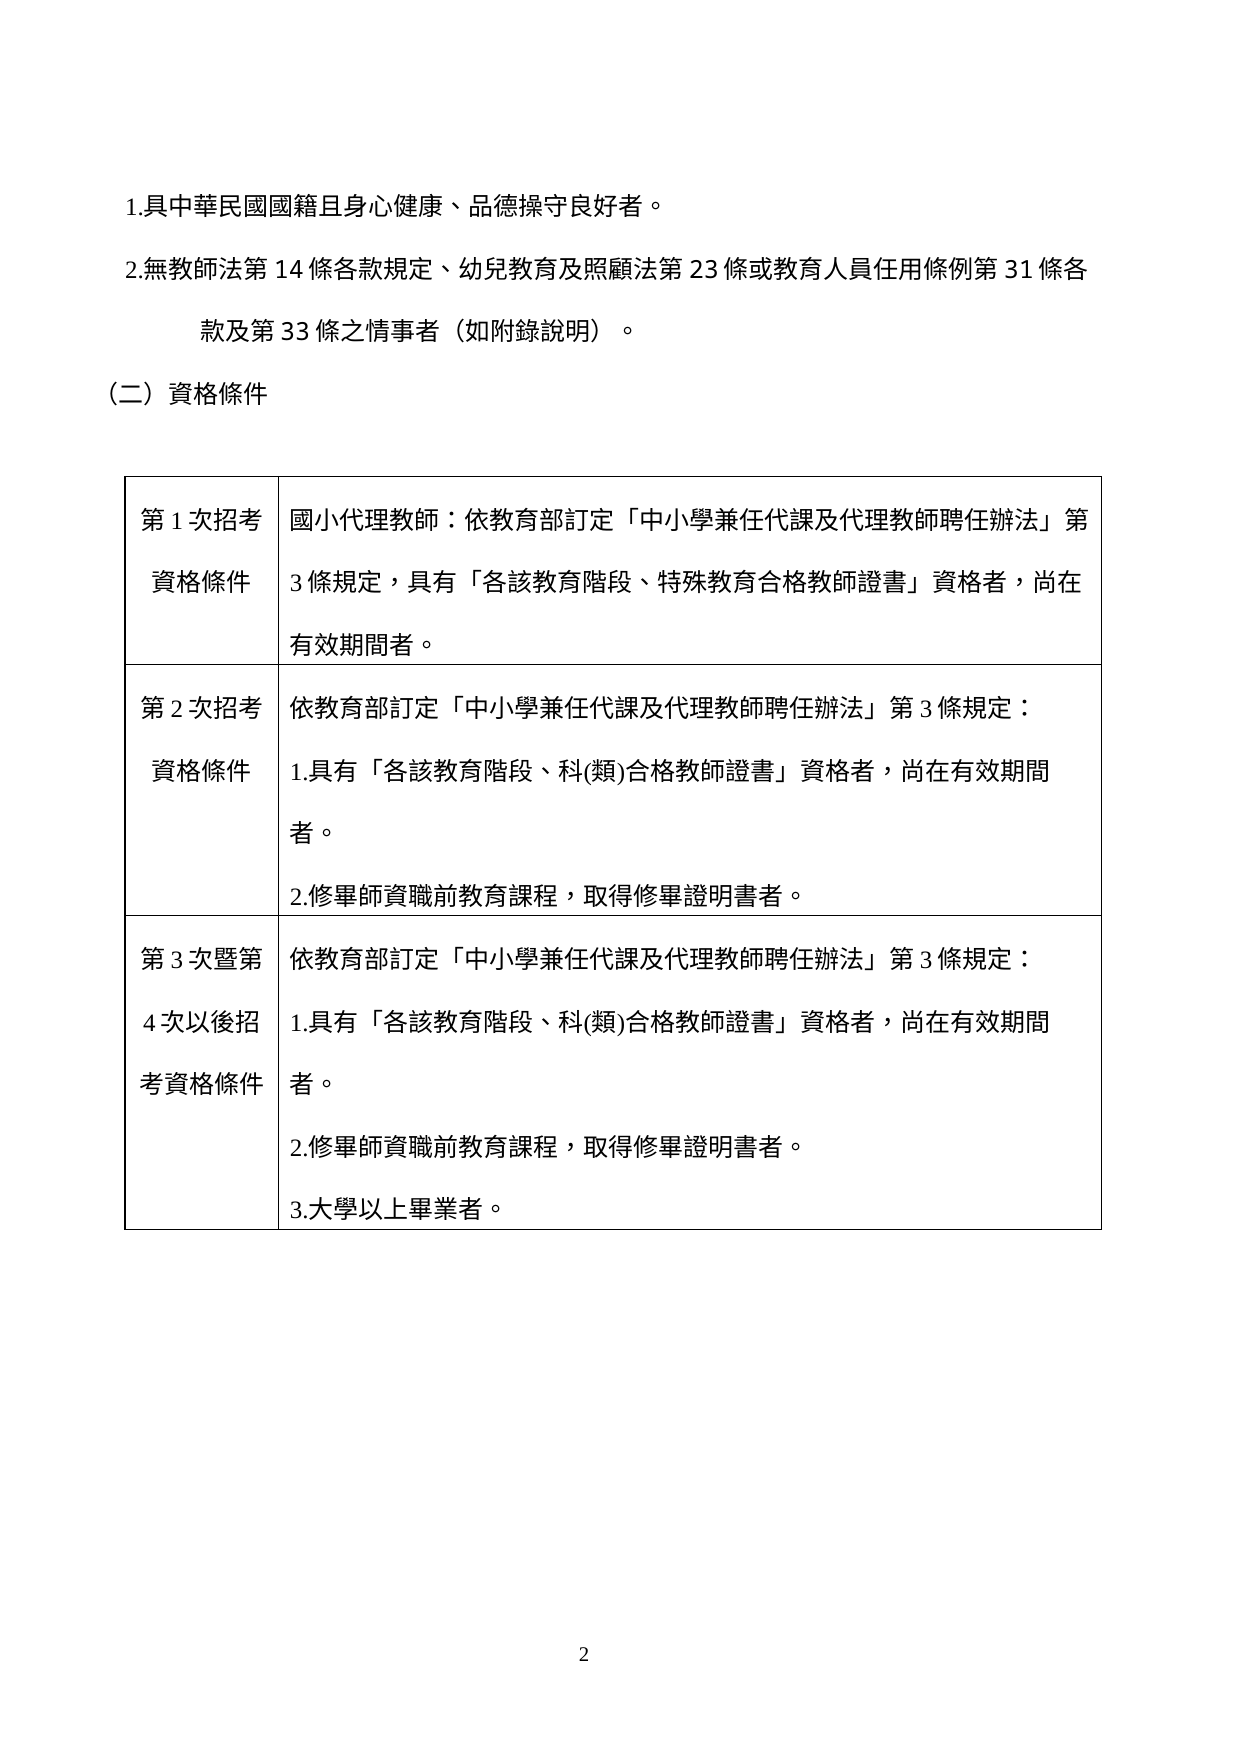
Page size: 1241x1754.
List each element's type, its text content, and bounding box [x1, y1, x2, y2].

table_header 第1次招考資格條件 [126, 477, 278, 664]
table_cell 第2次招考資格條件 [126, 665, 278, 915]
table_cell 依教育部訂定「中小學兼任代課及代理教師聘任辦法」第3條規定： 1.具有「各該教育階段、科(類)合格教師證書」資格者，尚在有效期間者。 2.修畢師資職前教育課程，取得修畢證明書者。 3.大學以上畢業者。 [279, 916, 1101, 1229]
text （二）資格條件 [75, 351, 1093, 413]
table_cell 第3次暨第4次以後招考資格條件 [126, 916, 278, 1229]
text 2.無教師法第14條各款規定、幼兒教育及照顧法第23條或教育人員任用條例第31條各款及第33條之情事者（如附錄說明）。 [75, 226, 1093, 351]
text 1.具中華民國國籍且身心健康、品德操守良好者。 [75, 163, 1093, 226]
table_header 國小代理教師：依教育部訂定「中小學兼任代課及代理教師聘任辦法」第3條規定，具有「各該教育階段、特殊教育合格教師證書」資格者，尚在有效期間者。 [279, 477, 1101, 664]
table_cell 依教育部訂定「中小學兼任代課及代理教師聘任辦法」第3條規定： 1.具有「各該教育階段、科(類)合格教師證書」資格者，尚在有效期間者。 2.修畢師資職前教育課程，取得修畢證明書者。 [279, 665, 1101, 915]
